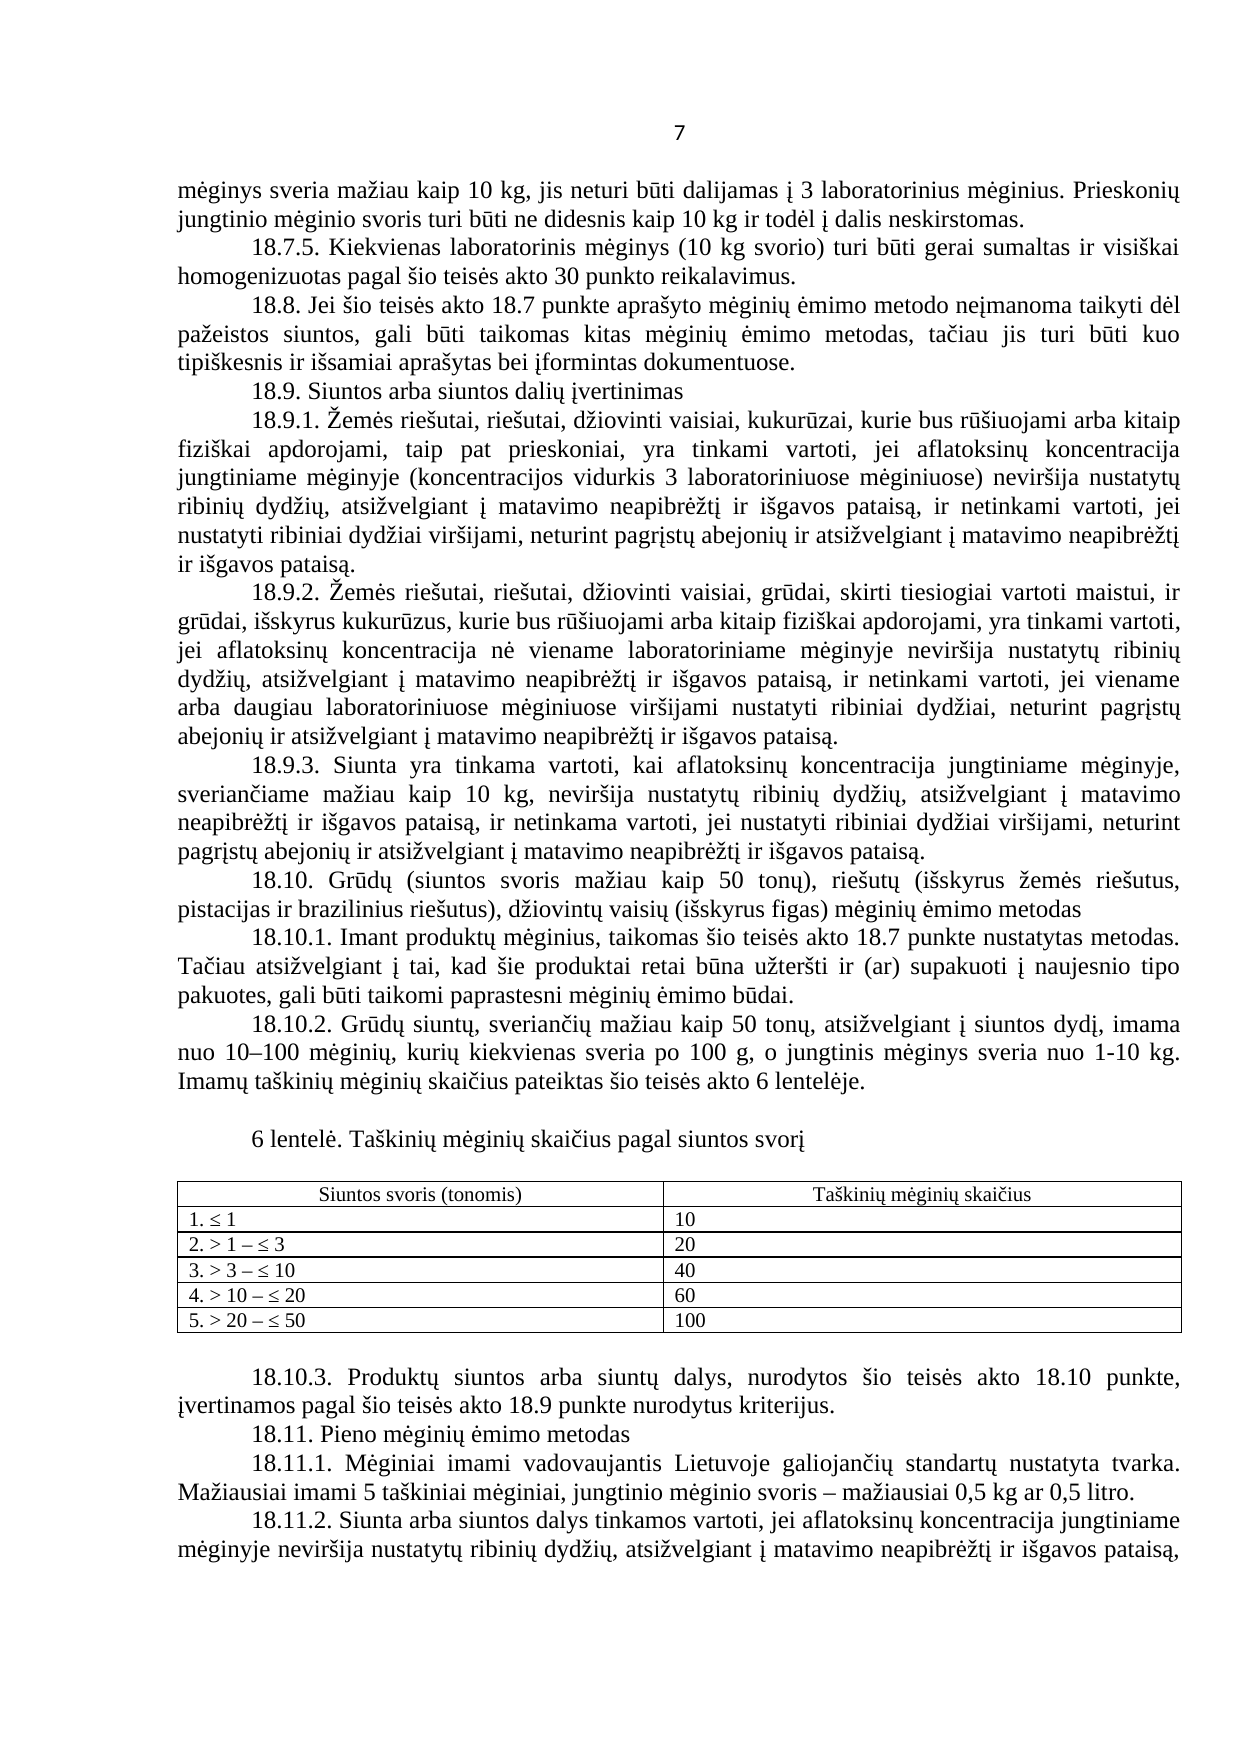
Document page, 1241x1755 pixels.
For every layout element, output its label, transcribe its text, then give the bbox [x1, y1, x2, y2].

text 18.9.2. Žemės riešutai, riešutai, džiovinti vaisiai, grūdai, skirti tiesiogiai vartoti maistui, ir grūdai, išskyrus kukurūzus, kurie bus rūšiuojami arba kitaip fiziškai apdorojami, yra tinkami vartoti, jei aflatoksinų koncentracija nė viename laboratoriniame mėginyje neviršija nustatytų ribinių dydžių, atsižvelgiant į matavimo neapibrėžtį ir išgavos pataisą, ir netinkami vartoti, jei viename arba daugiau laboratoriniuose mėginiuose viršijami nustatyti ribiniai dydžiai, neturint pagrįstų abejonių ir atsižvelgiant į matavimo neapibrėžtį ir išgavos pataisą. [177, 577, 1181, 750]
text 18.11. Pieno mėginių ėmimo metodas [177, 1419, 1181, 1448]
table_cell 40 [664, 1258, 1181, 1282]
table_cell 10 [664, 1207, 1181, 1231]
table_cell 3. > 3 – ≤ 10 [178, 1258, 663, 1282]
text 18.9. Siuntos arba siuntos dalių įvertinimas [177, 376, 1181, 405]
text 18.9.3. Siunta yra tinkama vartoti, kai aflatoksinų koncentracija jungtiniame mėginyje, sveriančiame mažiau kaip 10 kg, neviršija nustatytų ribinių dydžių, atsižvelgiant į matavimo neapibrėžtį ir išgavos pataisą, ir netinkama vartoti, jei nustatyti ribiniai dydžiai viršijami, neturint pagrįstų abejonių ir atsižvelgiant į matavimo neapibrėžtį ir išgavos pataisą. [177, 750, 1181, 865]
text 6 lentelė. Taškinių mėginių skaičius pagal siuntos svorį [177, 1124, 1181, 1152]
text 18.10.1. Imant produktų mėginius, taikomas šio teisės akto 18.7 punkte nustatytas metodas. Tačiau atsižvelgiant į tai, kad šie produktai retai būna užteršti ir (ar) supakuoti į naujesnio tipo pakuotes, gali būti taikomi paprastesni mėginių ėmimo būdai. [177, 922, 1181, 1009]
text 18.11.1. Mėginiai imami vadovaujantis Lietuvoje galiojančių standartų nustatyta tvarka. Mažiausiai imami 5 taškiniai mėginiai, jungtinio mėginio svoris – mažiausiai 0,5 kg ar 0,5 litro. [177, 1448, 1181, 1505]
text 18.9.1. Žemės riešutai, riešutai, džiovinti vaisiai, kukurūzai, kurie bus rūšiuojami arba kitaip fiziškai apdorojami, taip pat prieskoniai, yra tinkami vartoti, jei aflatoksinų koncentracija jungtiniame mėginyje (koncentracijos vidurkis 3 laboratoriniuose mėginiuose) neviršija nustatytų ribinių dydžių, atsižvelgiant į matavimo neapibrėžtį ir išgavos pataisą, ir netinkami vartoti, jei nustatyti ribiniai dydžiai viršijami, neturint pagrįstų abejonių ir atsižvelgiant į matavimo neapibrėžtį ir išgavos pataisą. [177, 405, 1181, 577]
text 18.10.2. Grūdų siuntų, sveriančių mažiau kaip 50 tonų, atsižvelgiant į siuntos dydį, imama nuo 10–100 mėginių, kurių kiekvienas sveria po 100 g, o jungtinis mėginys sveria nuo 1-10 kg. Imamų taškinių mėginių skaičius pateiktas šio teisės akto 6 lentelėje. [177, 1009, 1181, 1095]
text 18.10.3. Produktų siuntos arba siuntų dalys, nurodytos šio teisės akto 18.10 punkte, įvertinamos pagal šio teisės akto 18.9 punkte nurodytus kriterijus. [177, 1362, 1181, 1419]
text mėginys sveria mažiau kaip 10 kg, jis neturi būti dalijamas į 3 laboratorinius mėginius. Prieskonių jungtinio mėginio svoris turi būti ne didesnis kaip 10 kg ir todėl į dalis neskirstomas. [177, 175, 1181, 232]
table_cell 1. ≤ 1 [178, 1207, 663, 1231]
text 18.7.5. Kiekvienas laboratorinis mėginys (10 kg svorio) turi būti gerai sumaltas ir visiškai homogenizuotas pagal šio teisės akto 30 punkto reikalavimus. [177, 232, 1181, 290]
table_header Taškinių mėginių skaičius [664, 1182, 1181, 1206]
text 18.8. Jei šio teisės akto 18.7 punkte aprašyto mėginių ėmimo metodo neįmanoma taikyti dėl pažeistos siuntos, gali būti taikomas kitas mėginių ėmimo metodas, tačiau jis turi būti kuo tipiškesnis ir išsamiai aprašytas bei įformintas dokumentuose. [177, 290, 1181, 376]
table_cell 5. > 20 – ≤ 50 [178, 1308, 663, 1332]
table_header Siuntos svoris (tonomis) [178, 1182, 663, 1206]
table_cell 100 [664, 1308, 1181, 1332]
table_cell 2. > 1 – ≤ 3 [178, 1233, 663, 1256]
text 18.10. Grūdų (siuntos svoris mažiau kaip 50 tonų), riešutų (išskyrus žemės riešutus, pistacijas ir brazilinius riešutus), džiovintų vaisių (išskyrus figas) mėginių ėmimo metodas [177, 865, 1181, 922]
text 18.11.2. Siunta arba siuntos dalys tinkamos vartoti, jei aflatoksinų koncentracija jungtiniame mėginyje neviršija nustatytų ribinių dydžių, atsižvelgiant į matavimo neapibrėžtį ir išgavos pataisą, [177, 1505, 1181, 1563]
table_cell 4. > 10 – ≤ 20 [178, 1283, 663, 1307]
table_cell 60 [664, 1283, 1181, 1307]
table_cell 20 [664, 1233, 1181, 1256]
